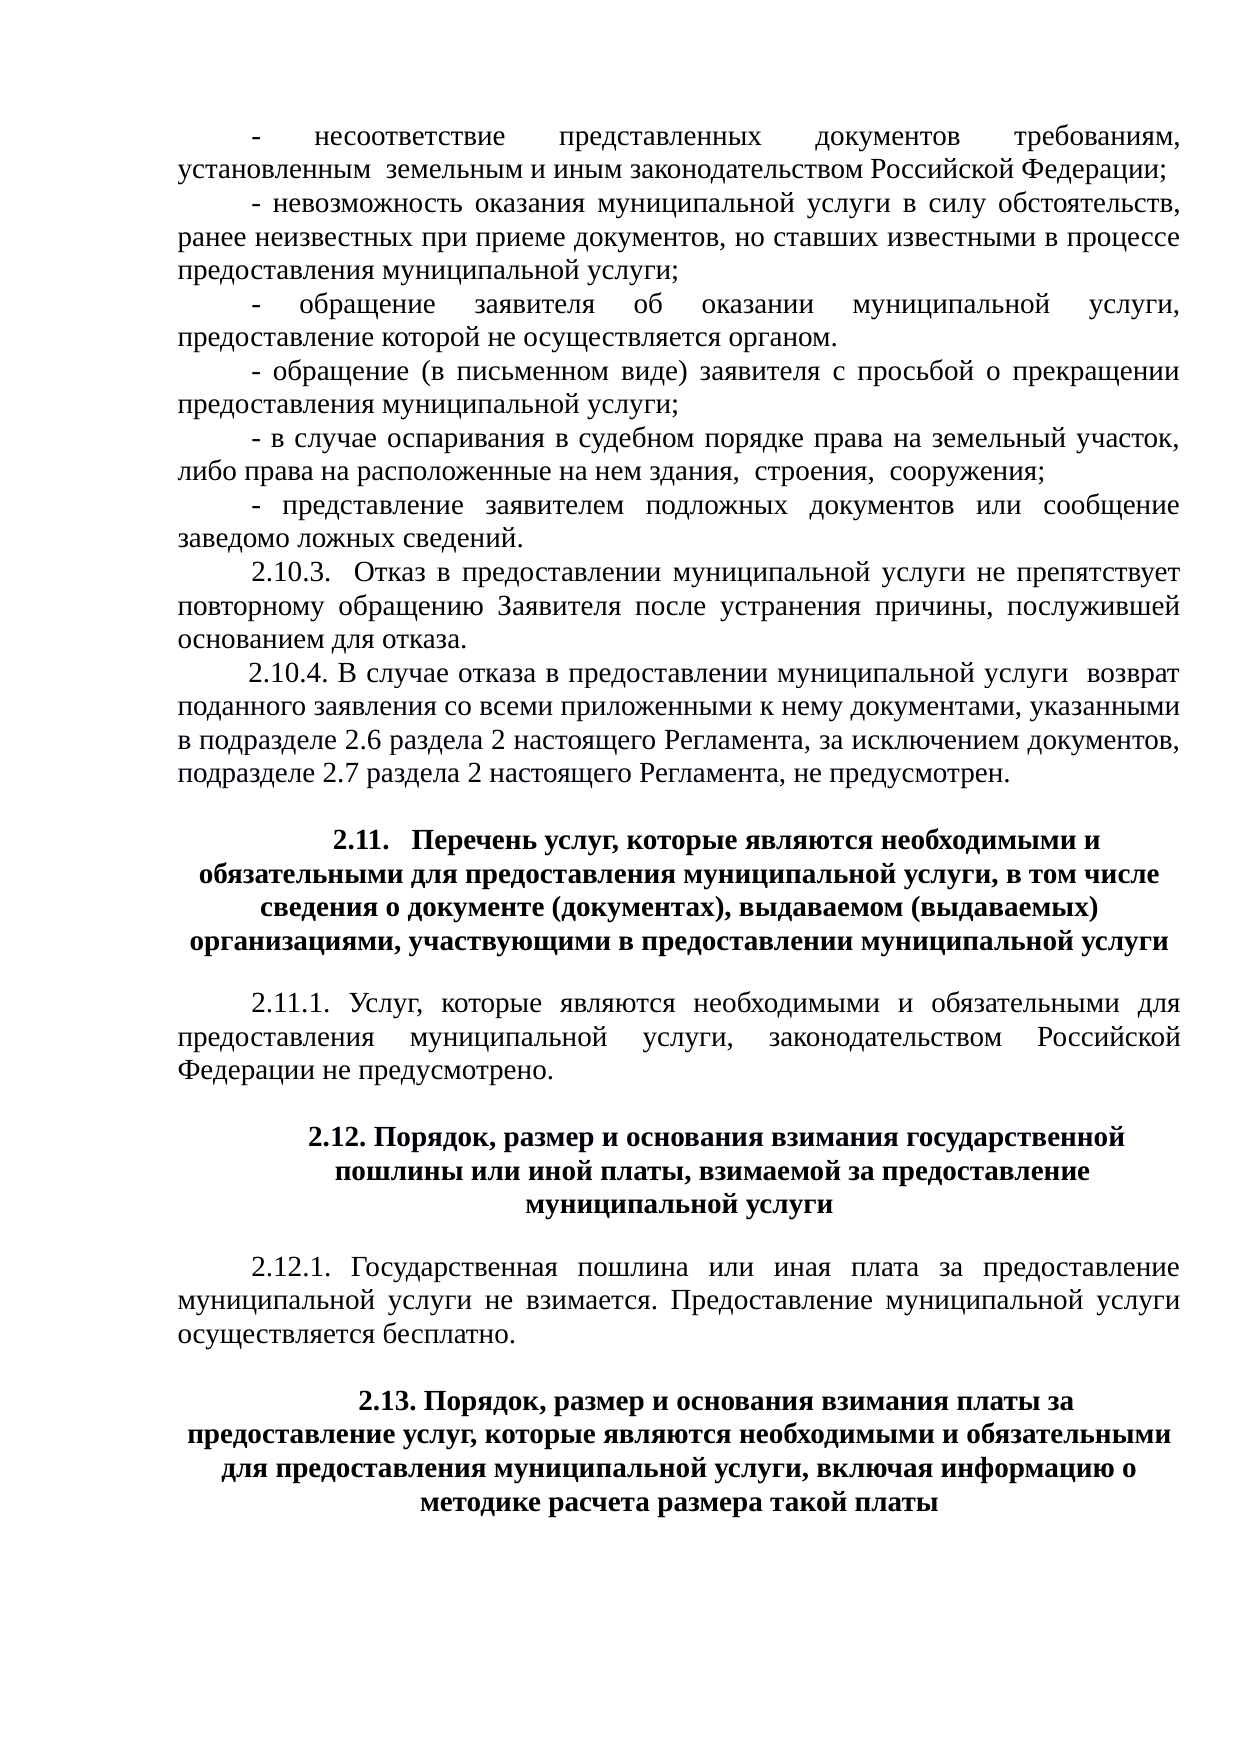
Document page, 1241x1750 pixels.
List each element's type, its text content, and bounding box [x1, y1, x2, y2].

text - несоответствие представленных документов требованиям, установленным земельным и иным законодательством Российской Федерации; [177, 118, 1181, 185]
text 2.10.4. В случае отказа в предоставлении муниципальной услуги возврат поданного заявления со всеми приложенными к нему документами, указанными в подразделе 2.6 раздела 2 настоящего Регламента, за исключением документов, подразделе 2.7 раздела 2 настоящего Регламента, не предусмотрен. [177, 655, 1181, 789]
text 2.11. Перечень услуг, которые являются необходимыми и обязательными для предоставления муниципальной услуги, в том числе сведения о документе (документах), выдаваемом (выдаваемых) организациями, участвующими в предоставлении муниципальной услуги [177, 822, 1181, 957]
text - представление заявителем подложных документов или сообщение заведомо ложных сведений. [177, 487, 1181, 554]
text - невозможность оказания муниципальной услуги в силу обстоятельств, ранее неизвестных при приеме документов, но ставших известными в процессе предоставления муниципальной услуги; [177, 185, 1181, 286]
text 2.10.3. Отказ в предоставлении муниципальной услуги не препятствует повторному обращению Заявителя после устранения причины, послужившей основанием для отказа. [177, 554, 1181, 655]
text пошлины или иной платы, взимаемой за предоставление муниципальной услуги [177, 1153, 1181, 1220]
text - обращение заявителя об оказании муниципальной услуги, предоставление которой не осуществляется органом. [177, 286, 1181, 353]
text 2.12.1. Государственная пошлина или иная плата за предоставление муниципальной услуги не взимается. Предоставление муниципальной услуги осуществляется бесплатно. [177, 1249, 1181, 1349]
text - обращение (в письменном виде) заявителя с просьбой о прекращении предоставления муниципальной услуги; [177, 353, 1181, 420]
text 2.12. Порядок, размер и основания взимания государственной [177, 1119, 1181, 1153]
text - в случае оспаривания в судебном порядке права на земельный участок, либо права на расположенные на нем здания, строения, сооружения; [177, 420, 1181, 487]
text 2.13. Порядок, размер и основания взимания платы за предоставление услуг, которые являются необходимыми и обязательными для предоставления муниципальной услуги, включая информацию о методике расчета размера такой платы [177, 1383, 1181, 1517]
text 2.11.1. Услуг, которые являются необходимыми и обязательными для предоставления муниципальной услуги, законодательством Российской Федерации не предусмотрено. [177, 985, 1181, 1086]
